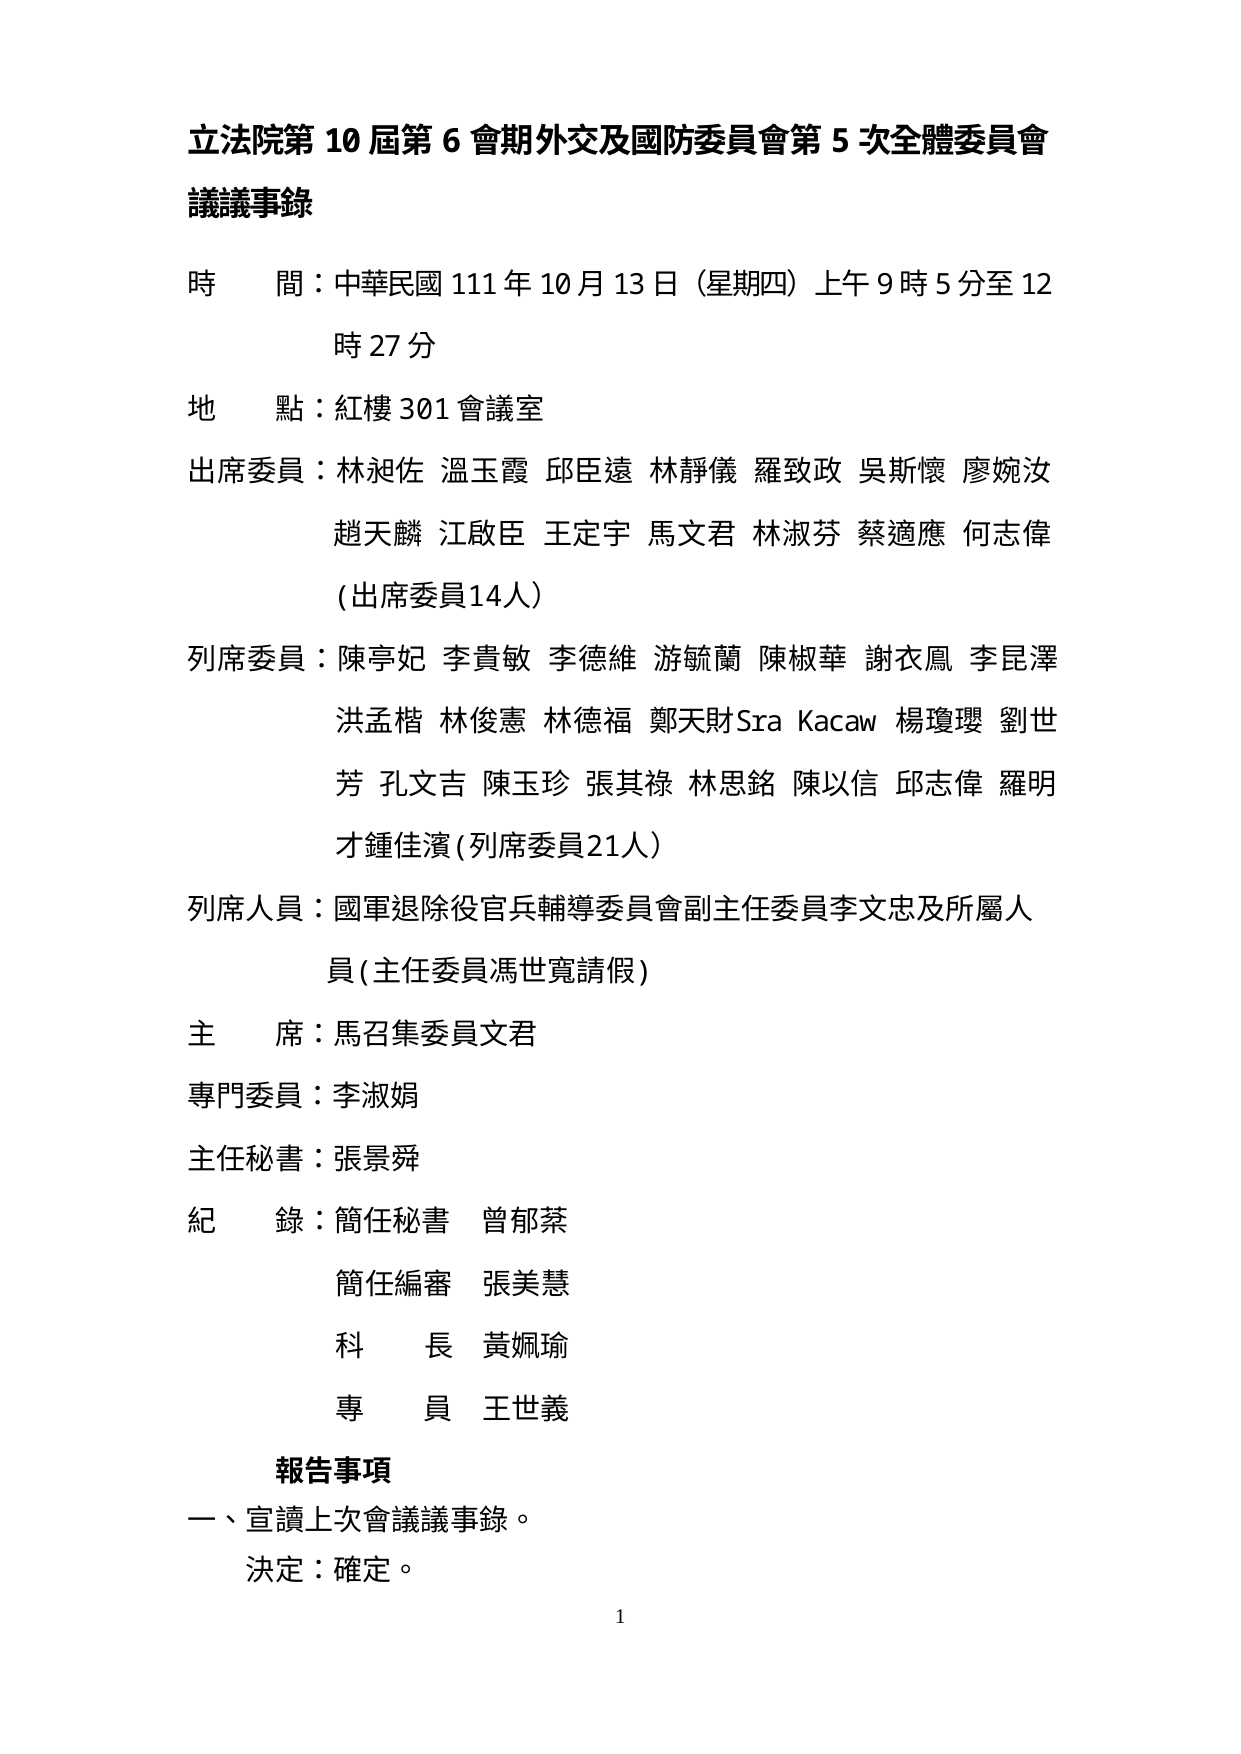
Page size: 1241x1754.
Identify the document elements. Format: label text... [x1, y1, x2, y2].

text 專 員 王世義 [187, 1365, 1053, 1427]
text 決定：確定。 [187, 1540, 1053, 1590]
text 列席委員：陳亭妃 李貴敏 李德維 游毓蘭 陳椒華 謝衣鳯 李昆澤 洪孟楷 林俊憲 林德福 鄭天財Sra Kacaw 楊瓊瓔 劉世芳 孔文吉 陳玉珍 張其祿 林思銘 陳以信 邱志偉 羅明才鍾佳濱(列席委員21人） [187, 615, 1059, 865]
text 時 間：中華民國111年10月13日（星期四）上午9時5分至12 時27分 [187, 240, 1053, 365]
text 一、宣讀上次會議議事錄。 [187, 1490, 1053, 1540]
text 報告事項 [275, 1427, 1053, 1490]
text 立法院第10屆第6會期外交及國防委員會第5次全體委員會議議事錄 [187, 96, 1053, 221]
text 地 點：紅樓301會議室 [187, 365, 1053, 427]
text 科 長 黃姵瑜 [187, 1302, 1053, 1365]
text 簡任編審 張美慧 [187, 1240, 1053, 1302]
text 主 席：馬召集委員文君 [187, 990, 1053, 1052]
text 列席人員：國軍退除役官兵輔導委員會副主任委員李文忠及所屬人員(主任委員馮世寬請假) [187, 865, 1053, 990]
text 紀 錄：簡任秘書 曾郁棻 [187, 1177, 1053, 1240]
text 出席委員：林昶佐 溫玉霞 邱臣遠 林靜儀 羅致政 吳斯懷 廖婉汝 趙天麟 江啟臣 王定宇 馬文君 林淑芬 蔡適應 何志偉(出席委員14人） [187, 427, 1053, 615]
text 專門委員：李淑娟 [187, 1052, 1053, 1115]
text 主任秘書：張景舜 [187, 1115, 1053, 1177]
